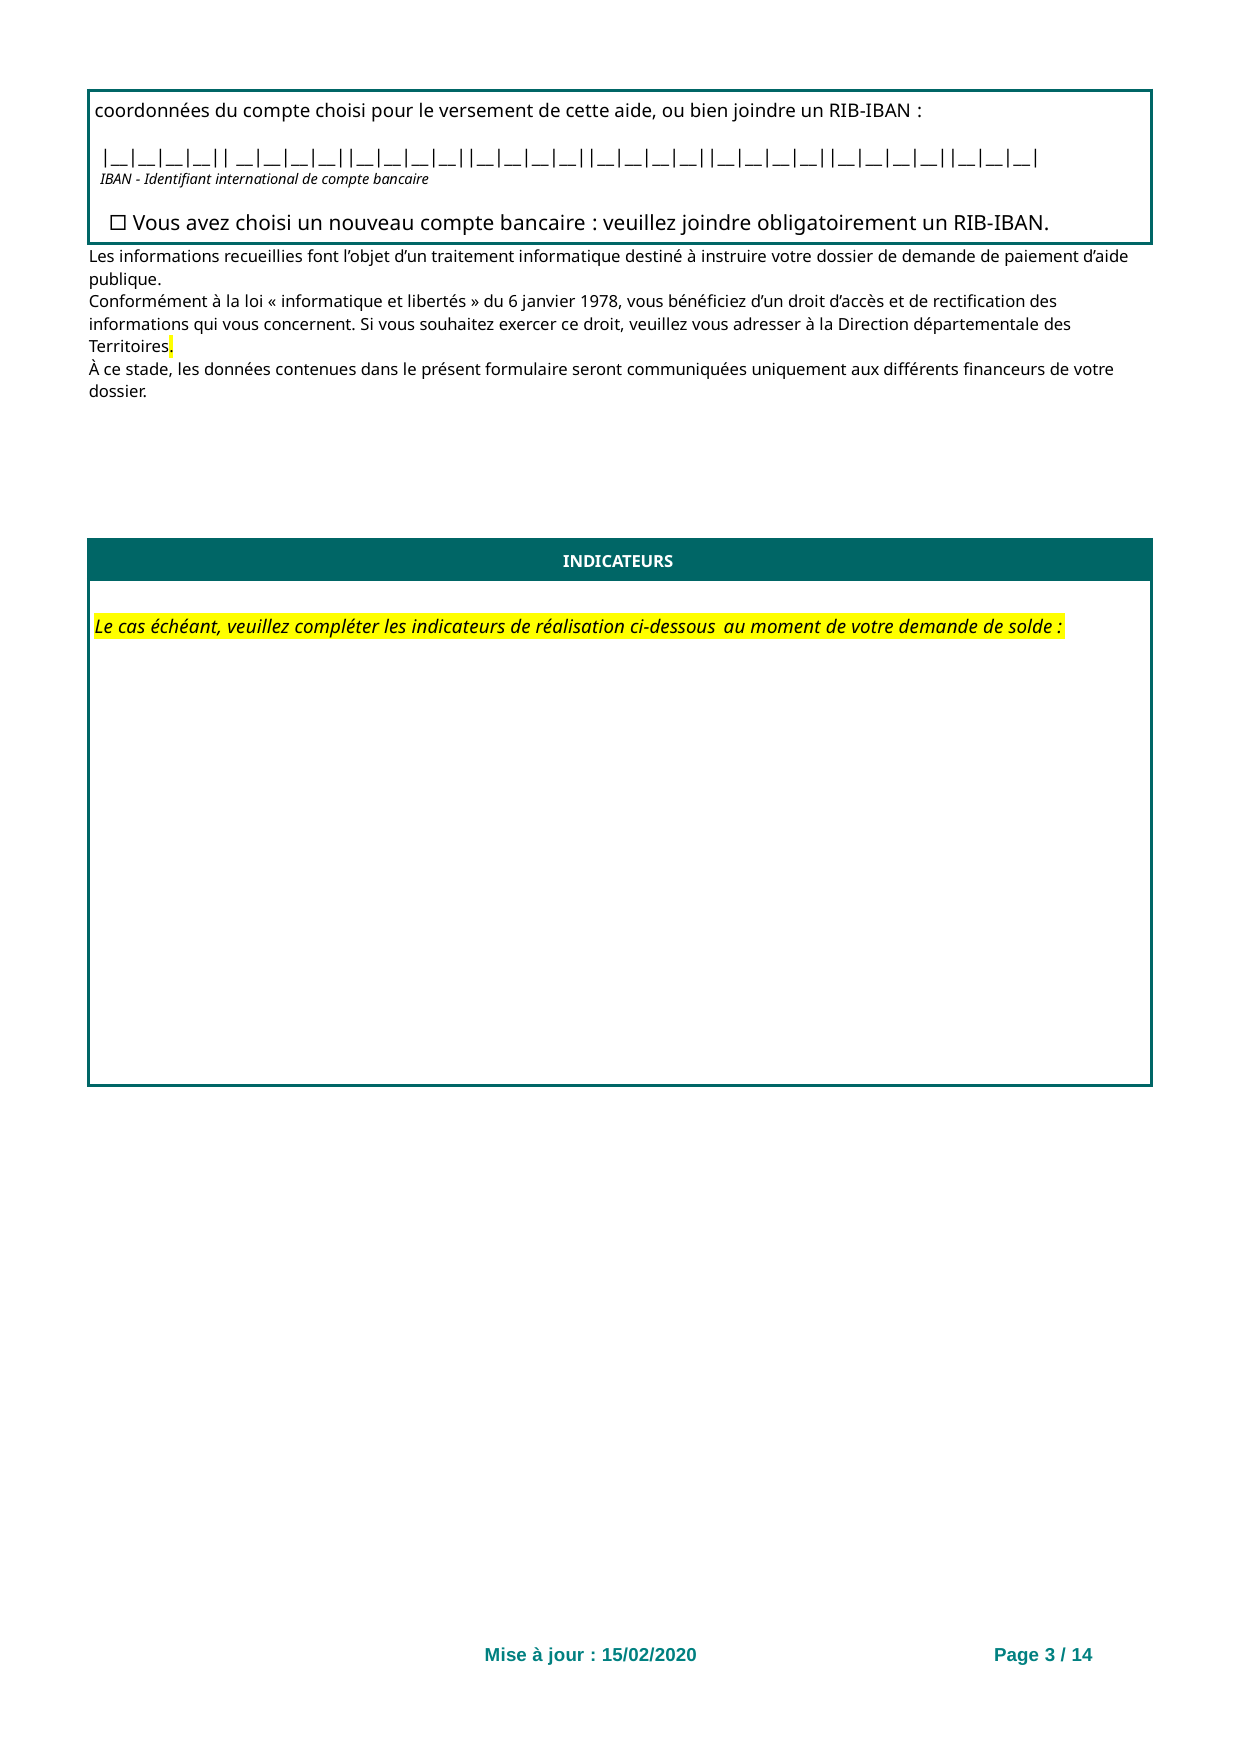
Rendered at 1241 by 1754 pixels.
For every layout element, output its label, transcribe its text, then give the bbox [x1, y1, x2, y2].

table_cell Le cas échéant, veuillez compléter les indicateurs de réalisation ci-dessous au moment de votre demande de solde : [90, 581, 1150, 1084]
text Conformément à la loi « informatique et libertés » du 6 janvier 1978, vous bénéficiez d’un droit d’accès et de rectification des informations qui vous concernent. Si vous souhaitez exercer ce droit, veuillez vous adresser à la Direction départementale des Territoires. [88, 290, 1152, 358]
table_header coordonnées du compte choisi pour le versement de cette aide, ou bien joindre un RIB-IBAN : |__|__|__|__|| __|__|__|__||__|__|__|__||__|__|__|__||__|__|__|__||__|__|__|__||__|__|__|__||__|__|__| IBAN - Identifiant international de compte bancaire  Vous avez choisi un nouveau compte bancaire : veuillez joindre obligatoirement un RIB-IBAN. [90, 92, 1150, 242]
text Les informations recueillies font l’objet d’un traitement informatique destiné à instruire votre dossier de demande de paiement d’aide publique. [88, 245, 1152, 290]
text À ce stade, les données contenues dans le présent formulaire seront communiquées uniquement aux différents financeurs de votre dossier. [88, 358, 1152, 403]
table_header INDICATEURS [90, 541, 1150, 578]
